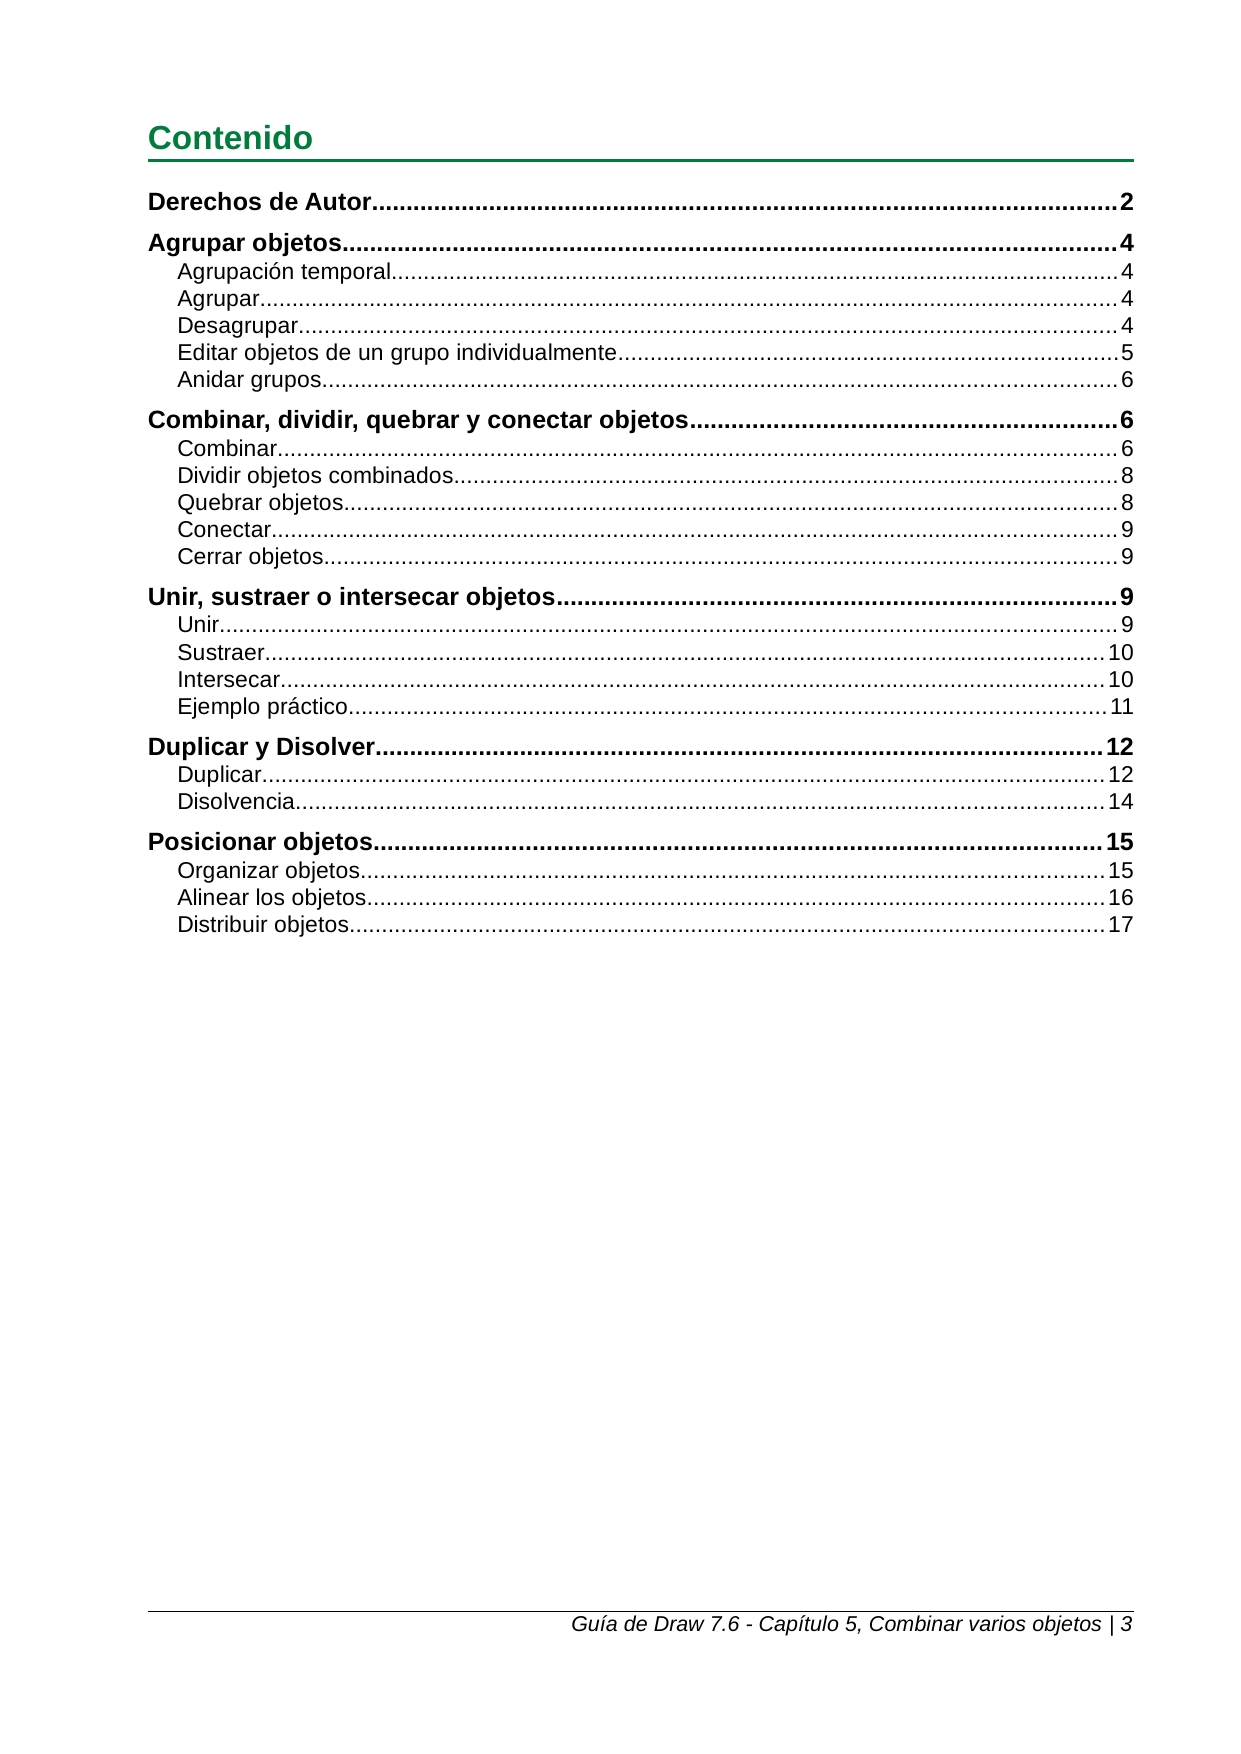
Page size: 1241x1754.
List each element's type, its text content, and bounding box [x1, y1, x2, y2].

text Agrupar objetos 4 [148, 228, 1134, 257]
text Organizar objetos 15 [177, 856, 1134, 883]
text Posicionar objetos 15 [148, 827, 1134, 856]
text Anidar grupos 6 [177, 365, 1134, 392]
text Duplicar y Disolver 12 [148, 731, 1134, 761]
text Cerrar objetos 9 [177, 542, 1134, 569]
text Alinear los objetos 16 [177, 883, 1134, 910]
text Agrupar 4 [177, 284, 1134, 311]
text Dividir objetos combinados 8 [177, 461, 1134, 488]
text Distribuir objetos 17 [177, 910, 1134, 937]
text Derechos de Autor 2 [148, 186, 1134, 216]
text Conectar 9 [177, 515, 1134, 542]
text Combinar, dividir, quebrar y conectar objetos 6 [148, 405, 1134, 434]
text Unir 9 [177, 611, 1134, 638]
text Unir, sustraer o intersecar objetos 9 [148, 582, 1134, 611]
text Desagrupar 4 [177, 311, 1134, 338]
text Combinar 6 [177, 434, 1134, 461]
text Intersecar 10 [177, 665, 1134, 692]
text Ejemplo práctico 11 [177, 692, 1134, 719]
text Quebrar objetos 8 [177, 488, 1134, 515]
text Duplicar 12 [177, 761, 1134, 788]
text Agrupación temporal 4 [177, 257, 1134, 284]
text Editar objetos de un grupo individualmente 5 [177, 338, 1134, 365]
text Sustraer 10 [177, 638, 1134, 665]
text Disolvencia 14 [177, 788, 1134, 815]
subtitle Contenido [148, 118, 1134, 159]
